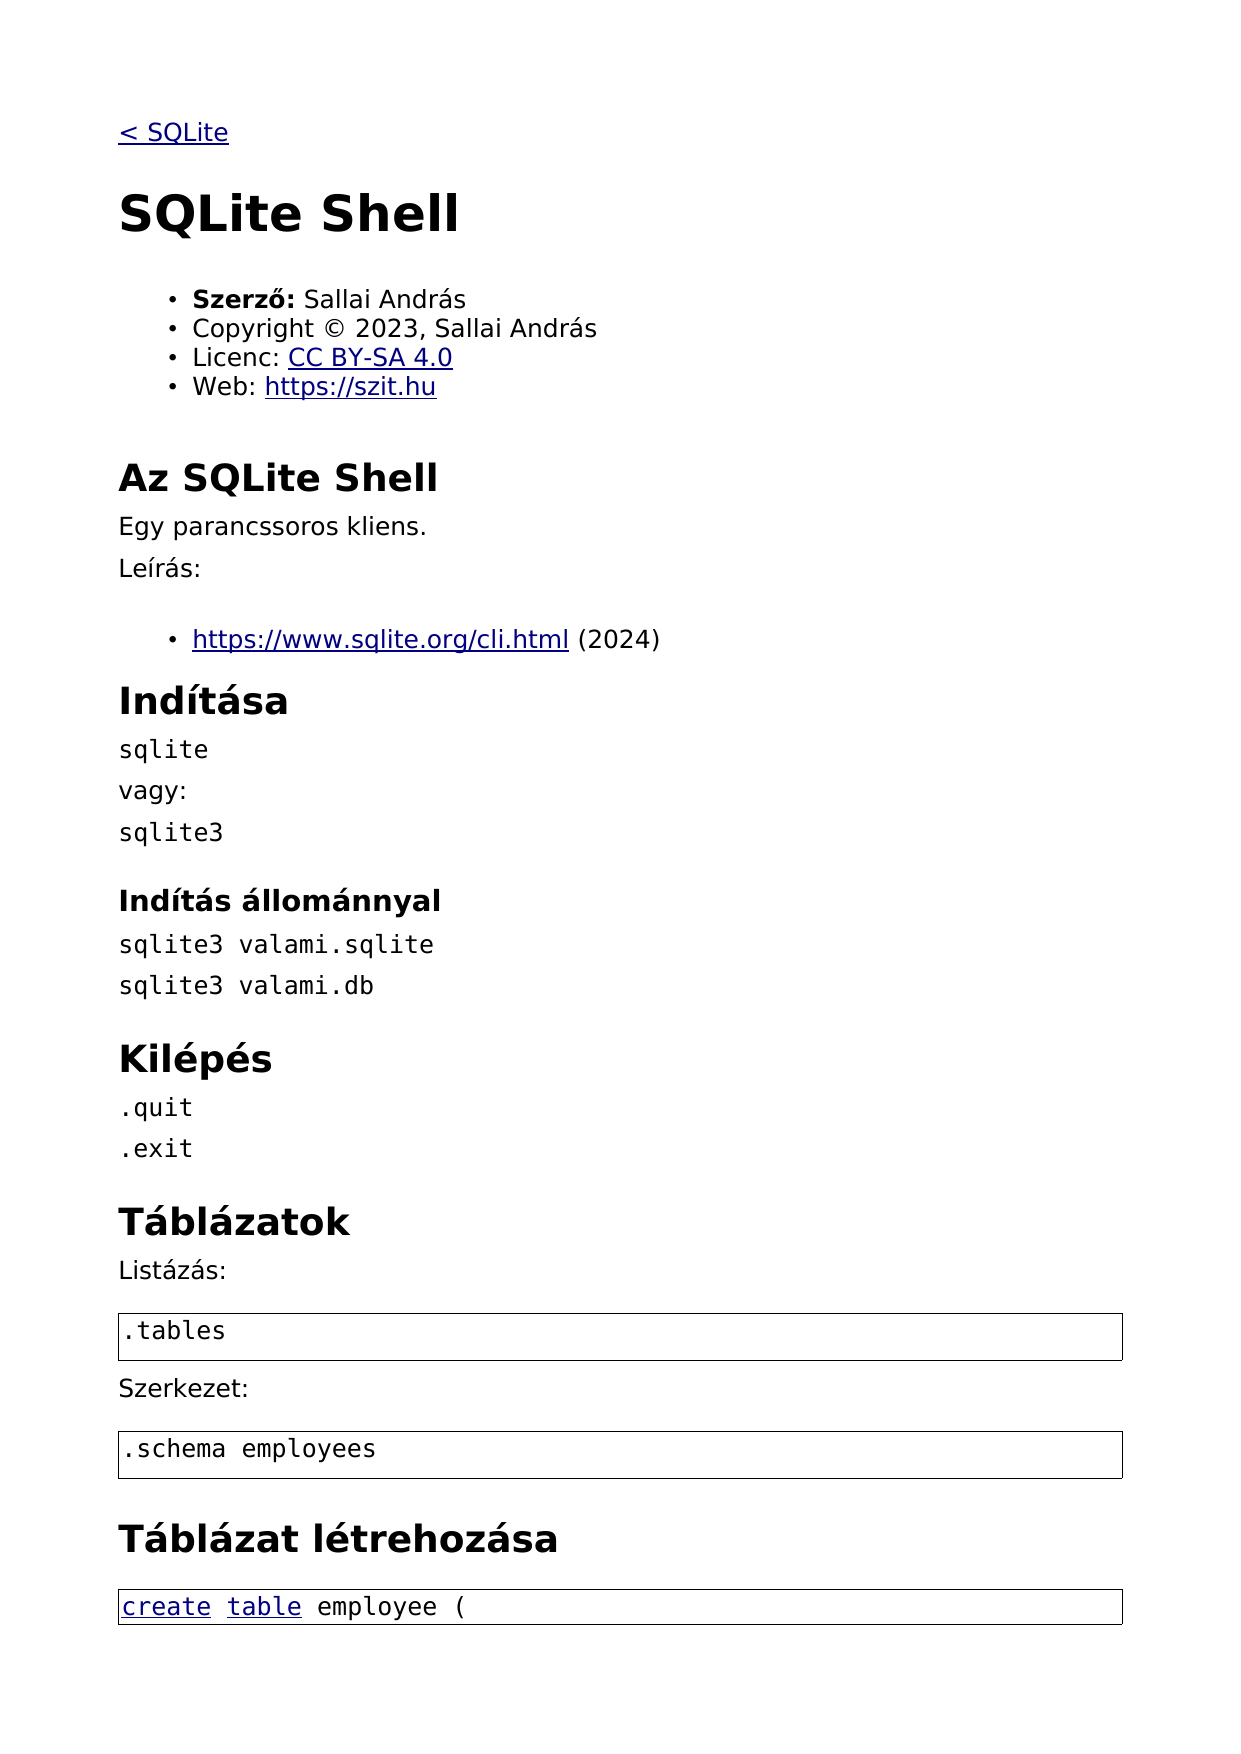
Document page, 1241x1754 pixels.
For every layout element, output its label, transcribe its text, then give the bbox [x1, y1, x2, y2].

text vagy: [118, 776, 1122, 806]
text sqlite3 [118, 818, 1122, 847]
subtitle Táblázat létrehozása [118, 1518, 1122, 1562]
subtitle Az SQLite Shell [118, 456, 1122, 500]
subtitle Indítás állománnyal [118, 884, 1122, 918]
text sqlite [118, 735, 1122, 764]
list Licenc: CC BY-SA 4.0 [177, 343, 1122, 372]
list Web: https://szit.hu [177, 372, 1122, 402]
subtitle Kilépés [118, 1037, 1122, 1081]
text Egy parancssoros kliens. [118, 512, 1122, 541]
text .exit [118, 1134, 1122, 1163]
text .quit [118, 1093, 1122, 1123]
text sqlite3 valami.db [118, 971, 1122, 1001]
text Leírás: [118, 554, 1122, 583]
table_header .schema employees [119, 1432, 1122, 1478]
text Szerkezet: [118, 1375, 1122, 1404]
subtitle SQLite Shell [118, 185, 1122, 243]
text sqlite3 valami.sqlite [118, 930, 1122, 959]
list Szerző: Sallai András [177, 285, 1122, 314]
text < SQLite [118, 118, 1122, 147]
subtitle Táblázatok [118, 1200, 1122, 1244]
text Listázás: [118, 1256, 1122, 1286]
list Copyright © 2023, Sallai András [177, 314, 1122, 343]
table_header create table employee ( [119, 1590, 1122, 1624]
subtitle Indítása [118, 679, 1122, 723]
table_header .tables [119, 1314, 1122, 1360]
list https://www.sqlite.org/cli.html (2024) [177, 625, 1122, 654]
